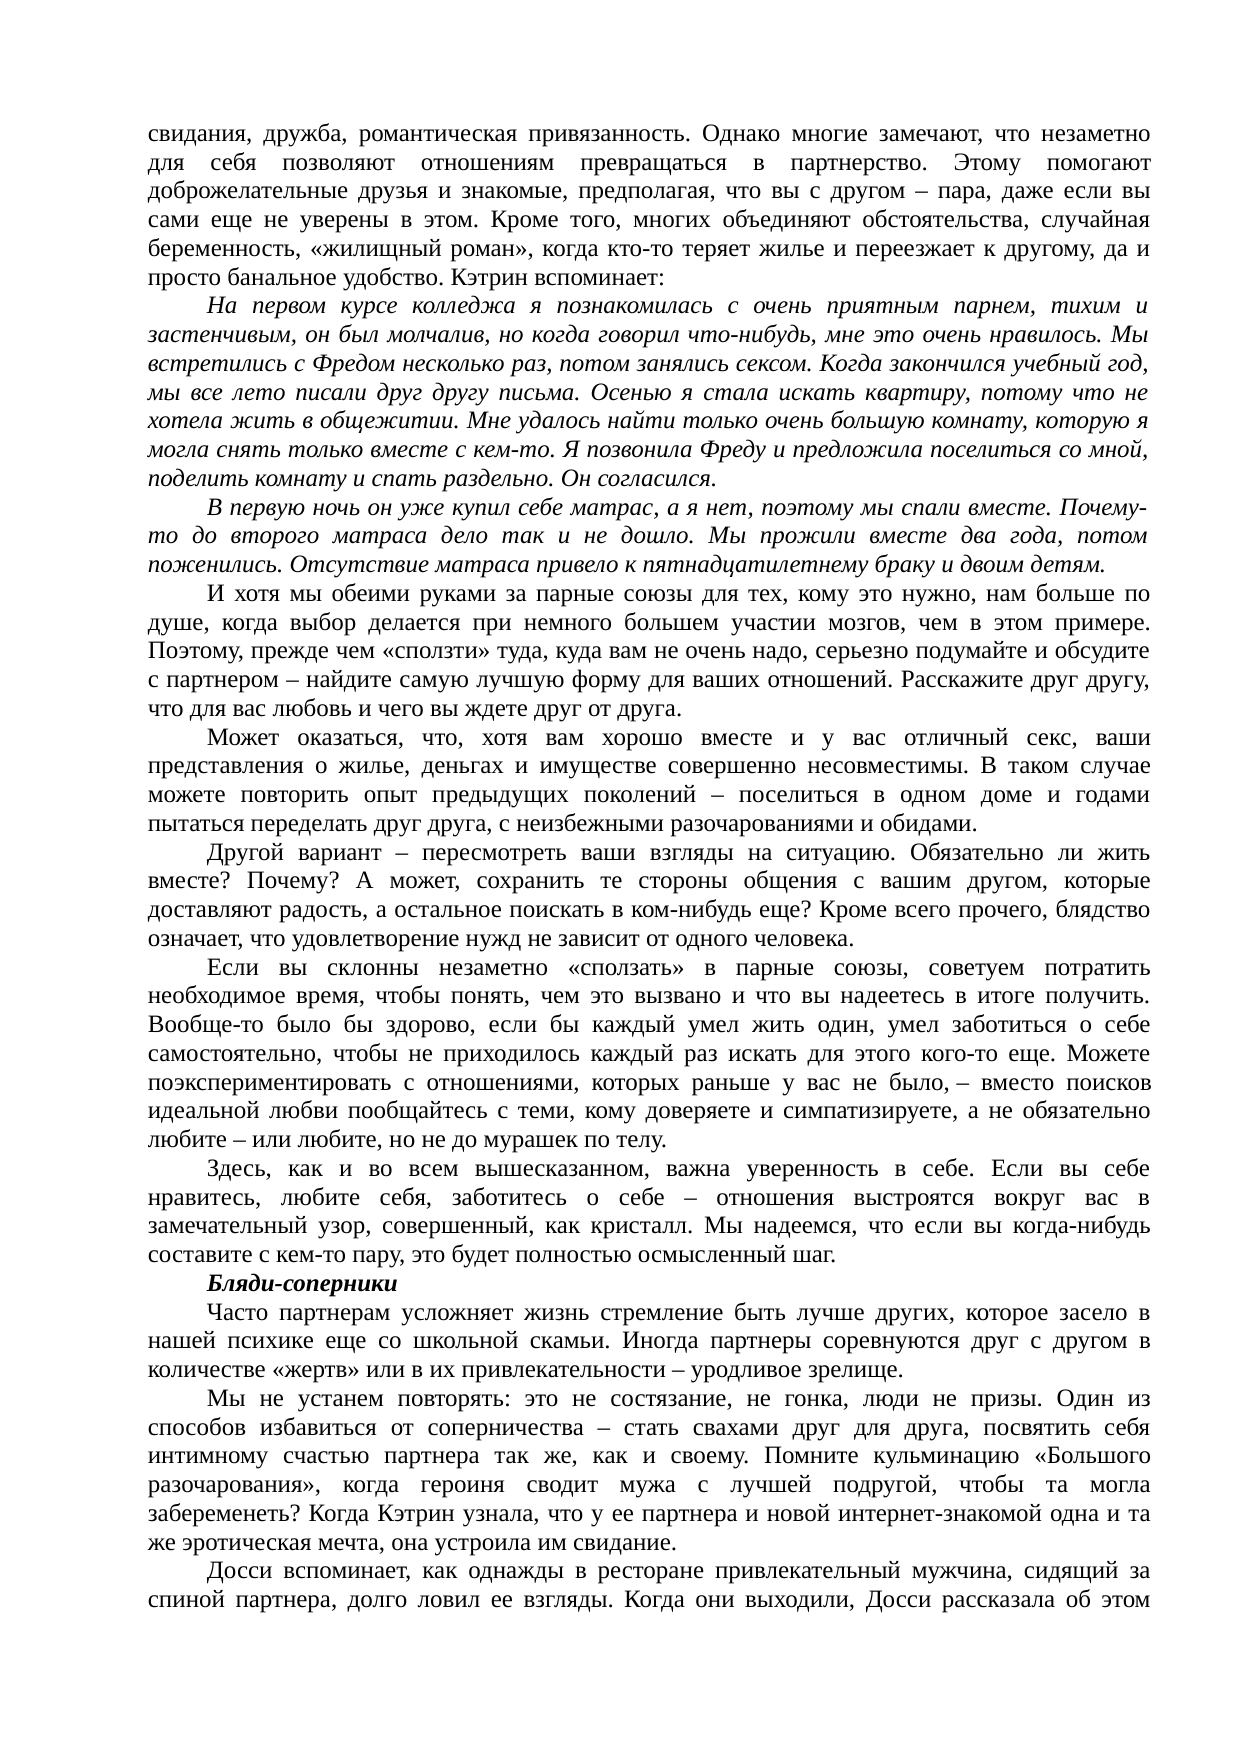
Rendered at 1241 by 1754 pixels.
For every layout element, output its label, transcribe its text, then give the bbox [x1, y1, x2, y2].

text Мы не устанем повторять: это не состязание, не гонка, люди не призы. Один из способов избавиться от соперничества – стать свахами друг для друга, посвятить себя интимному счастью партнера так же, как и своему. Помните кульминацию «Большого разочарования», когда героиня сводит мужа с лучшей подругой, чтобы та могла забеременеть? Когда Кэтрин узнала, что у ее партнера и новой интернет-знакомой одна и та же эротическая мечта, она устроила им свидание. [148, 1383, 1152, 1556]
text Досси вспоминает, как однажды в ресторане привлекательный мужчина, сидящий за спиной партнера, долго ловил ее взгляды. Когда они выходили, Досси рассказала об этом [148, 1556, 1152, 1613]
text И хотя мы обеими руками за парные союзы для тех, кому это нужно, нам больше по душе, когда выбор делается при немного большем участии мозгов, чем в этом примере. Поэтому, прежде чем «сползти» туда, куда вам не очень надо, серьезно подумайте и обсудите с партнером – найдите самую лучшую форму для ваших отношений. Расскажите друг другу, что для вас любовь и чего вы ждете друг от друга. [148, 578, 1152, 722]
text В первую ночь он уже купил себе матрас, а я нет, поэтому мы спали вместе. Почему-то до второго матраса дело так и не дошло. Мы прожили вместе два года, потом поженились. Отсутствие матраса привело к пятнадцатилетнему браку и двоим детям. [148, 492, 1152, 578]
text Если вы склонны незаметно «сползать» в парные союзы, советуем потратить необходимое время, чтобы понять, чем это вызвано и что вы надеетесь в итоге получить. Вообще-то было бы здорово, если бы каждый умел жить один, умел заботиться о себе самостоятельно, чтобы не приходилось каждый раз искать для этого кого-то еще. Можете поэкспериментировать с отношениями, которых раньше у вас не было, – вместо поисков идеальной любви пообщайтесь с теми, кому доверяете и симпатизируете, а не обязательно любите – или любите, но не до мурашек по телу. [148, 952, 1152, 1153]
text Здесь, как и во всем вышесказанном, важна уверенность в себе. Если вы себе нравитесь, любите себя, заботитесь о себе – отношения выстроятся вокруг вас в замечательный узор, совершенный, как кристалл. Мы надеемся, что если вы когда-нибудь составите с кем-то пару, это будет полностью осмысленный шаг. [148, 1153, 1152, 1268]
text Может оказаться, что, хотя вам хорошо вместе и у вас отличный секс, ваши представления о жилье, деньгах и имуществе совершенно несовместимы. В таком случае можете повторить опыт предыдущих поколений – поселиться в одном доме и годами пытаться переделать друг друга, с неизбежными разочарованиями и обидами. [148, 722, 1152, 837]
text Другой вариант – пересмотреть ваши взгляды на ситуацию. Обязательно ли жить вместе? Почему? А может, сохранить те стороны общения с вашим другом, которые доставляют радость, а остальное поискать в ком-нибудь еще? Кроме всего прочего, блядство означает, что удовлетворение нужд не зависит от одного человека. [148, 837, 1152, 952]
text Бляди-соперники [148, 1268, 1152, 1297]
text Часто партнерам усложняет жизнь стремление быть лучше других, которое засело в нашей психике еще со школьной скамьи. Иногда партнеры соревнуются друг с другом в количестве «жертв» или в их привлекательности – уродливое зрелище. [148, 1297, 1152, 1383]
text свидания, дружба, романтическая привязанность. Однако многие замечают, что незаметно для себя позволяют отношениям превращаться в партнерство. Этому помогают доброжелательные друзья и знакомые, предполагая, что вы с другом – пара, даже если вы сами еще не уверены в этом. Кроме того, многих объединяют обстоятельства, случайная беременность, «жилищный роман», когда кто-то теряет жилье и переезжает к другому, да и просто банальное удобство. Кэтрин вспоминает: [148, 118, 1152, 291]
text На первом курсе колледжа я познакомилась с очень приятным парнем, тихим и застенчивым, он был молчалив, но когда говорил что-нибудь, мне это очень нравилось. Мы встретились с Фредом несколько раз, потом занялись сексом. Когда закончился учебный год, мы все лето писали друг другу письма. Осенью я стала искать квартиру, потому что не хотела жить в общежитии. Мне удалось найти только очень большую комнату, которую я могла снять только вместе с кем-то. Я позвонила Фреду и предложила поселиться со мной, поделить комнату и спать раздельно. Он согласился. [148, 291, 1152, 492]
